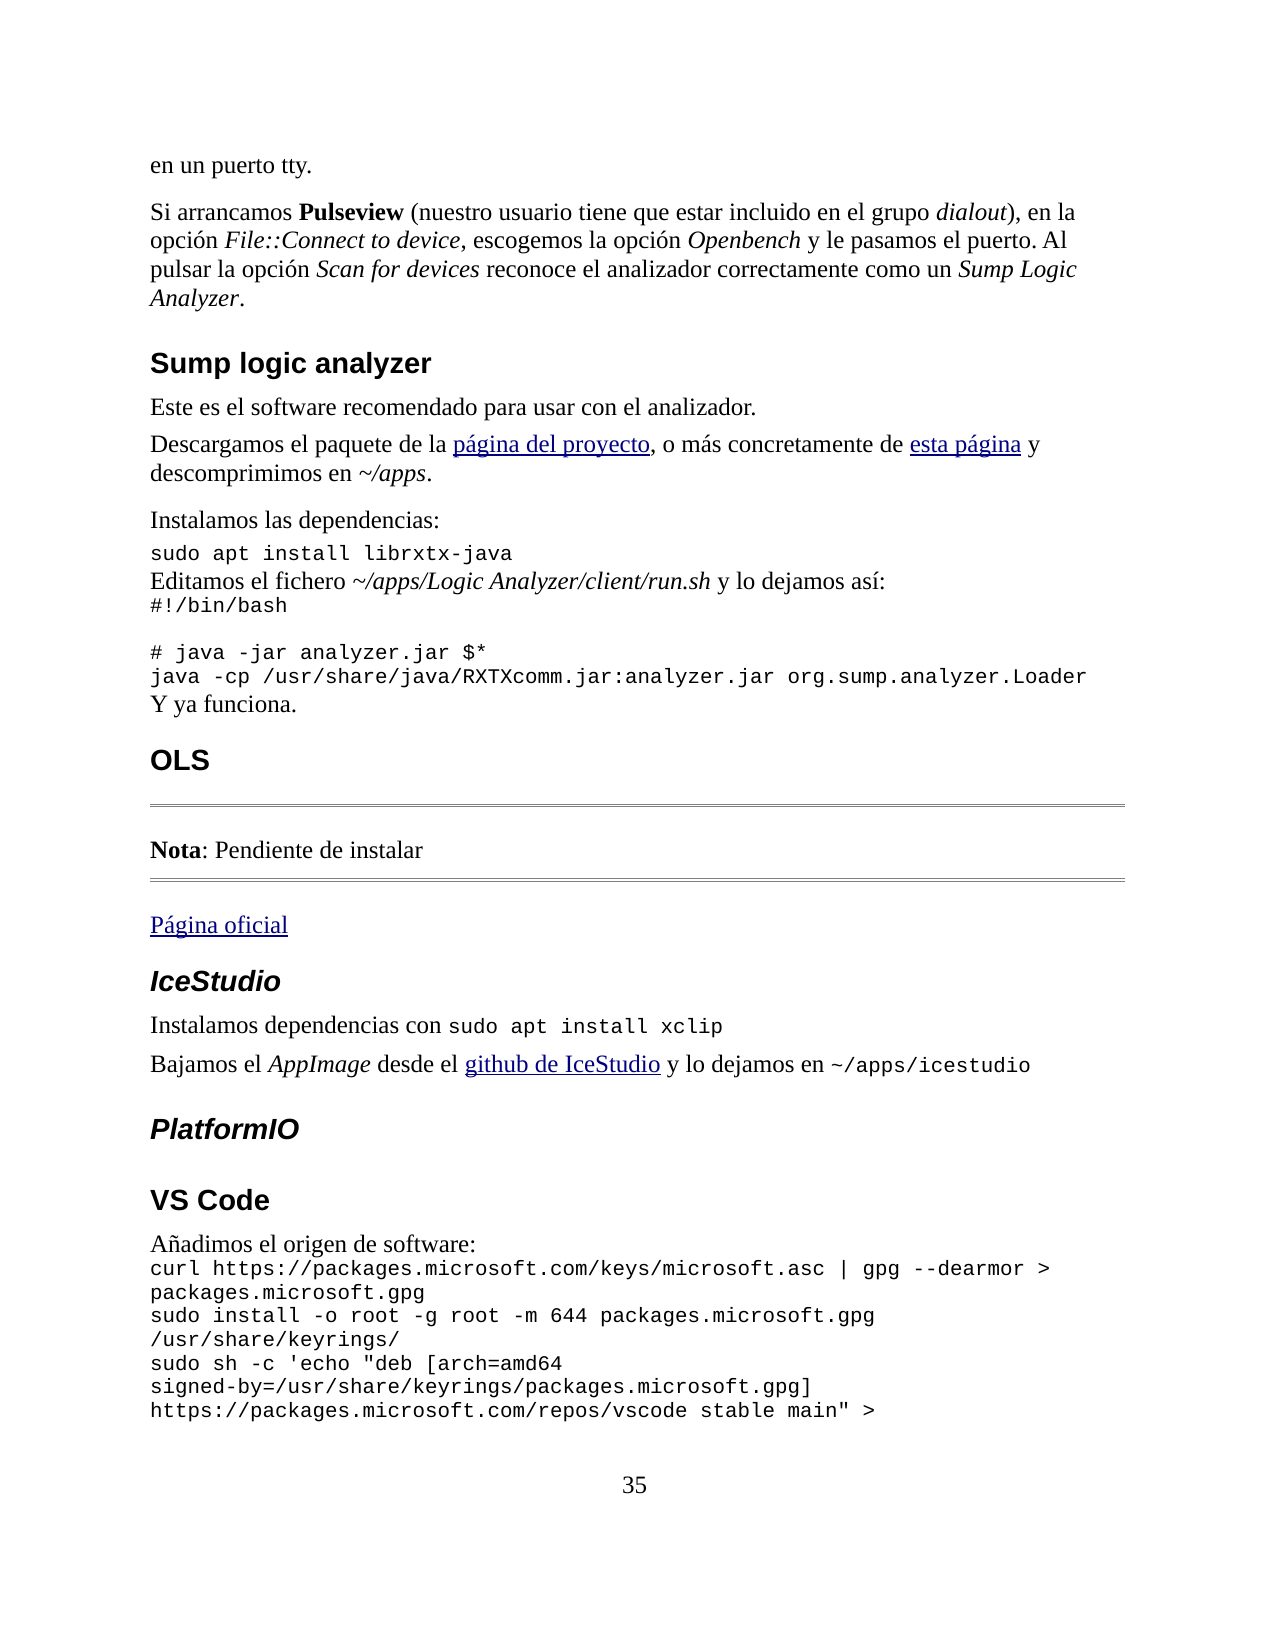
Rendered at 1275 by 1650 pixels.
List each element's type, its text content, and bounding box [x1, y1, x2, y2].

text Este es el software recomendado para usar con el analizador. [150, 392, 1125, 420]
text # java -jar analyzer.jar $* [150, 642, 1125, 666]
text sudo sh -c 'echo "deb [arch=amd64 signed-by=/usr/share/keyrings/packages.microsoft.gpg] https://packages.microsoft.com/repos/vscode stable main" > [150, 1353, 1125, 1423]
text Nota: Pendiente de instalar [150, 835, 1125, 864]
text Página oficial [150, 910, 1125, 939]
text Descargamos el paquete de la página del proyecto, o más concretamente de esta página y descomprimimos en ~/apps. [150, 429, 1125, 487]
subtitle Sump logic analyzer [150, 346, 1125, 379]
subtitle OLS [150, 743, 1125, 777]
text en un puerto tty. [150, 150, 1125, 179]
text #!/bin/bash [150, 595, 1125, 618]
text Editamos el fichero ~/apps/Logic Analyzer/client/run.sh y lo dejamos así: [150, 566, 1125, 595]
subtitle VS Code [150, 1183, 1125, 1217]
text Bajamos el AppImage desde el github de IceStudio y lo dejamos en ~/apps/icestudio [150, 1049, 1125, 1078]
text curl https://packages.microsoft.com/keys/microsoft.asc | gpg --dearmor > packages.microsoft.gpg [150, 1258, 1125, 1305]
text Si arrancamos Pulseview (nuestro usuario tiene que estar incluido en el grupo dialout), en la opción File::Connect to device, escogemos la opción Openbench y le pasamos el puerto. Al pulsar la opción Scan for devices reconoce el analizador correctamente como un Sump Logic Analyzer. [150, 197, 1125, 312]
text Y ya funciona. [150, 689, 1125, 718]
text Añadimos el origen de software: [150, 1229, 1125, 1258]
text Instalamos dependencias con sudo apt install xclip [150, 1010, 1125, 1040]
text Instalamos las dependencias: [150, 505, 1125, 533]
subtitle IceStudio [150, 964, 1125, 998]
text sudo apt install librxtx-java [150, 542, 1125, 566]
subtitle PlatformIO [150, 1112, 1125, 1146]
text sudo install -o root -g root -m 644 packages.microsoft.gpg /usr/share/keyrings/ [150, 1305, 1125, 1353]
text java -cp /usr/share/java/RXTXcomm.jar:analyzer.jar org.sump.analyzer.Loader [150, 666, 1125, 689]
